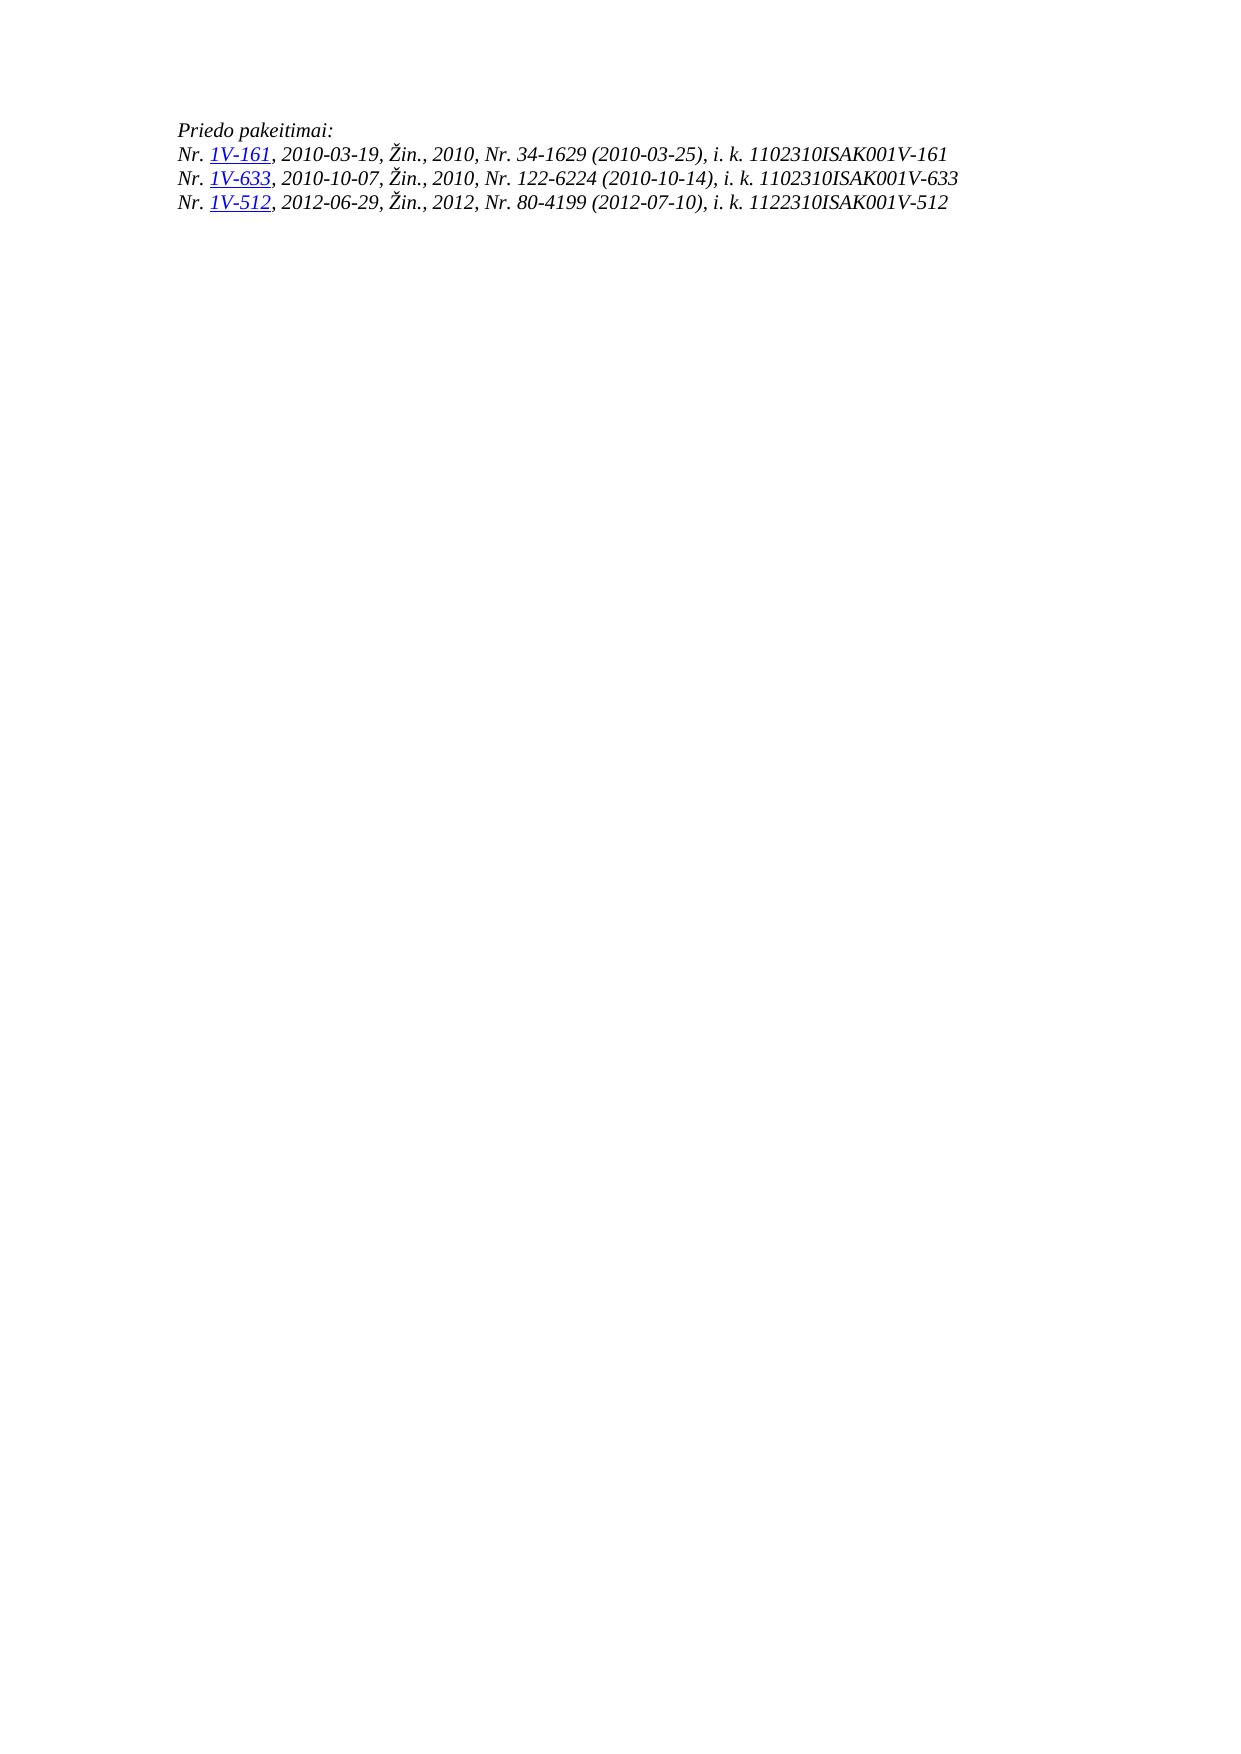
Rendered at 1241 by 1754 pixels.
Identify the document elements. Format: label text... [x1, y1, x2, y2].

text Nr. 1V-633, 2010-10-07, Žin., 2010, Nr. 122-6224 (2010-10-14), i. k. 1102310ISAK001V-633 [177, 166, 1122, 190]
text Nr. 1V-161, 2010-03-19, Žin., 2010, Nr. 34-1629 (2010-03-25), i. k. 1102310ISAK001V-161 [177, 142, 1122, 166]
text Nr. 1V-512, 2012-06-29, Žin., 2012, Nr. 80-4199 (2012-07-10), i. k. 1122310ISAK001V-512 [177, 190, 1122, 214]
text Priedo pakeitimai: [177, 118, 1122, 142]
